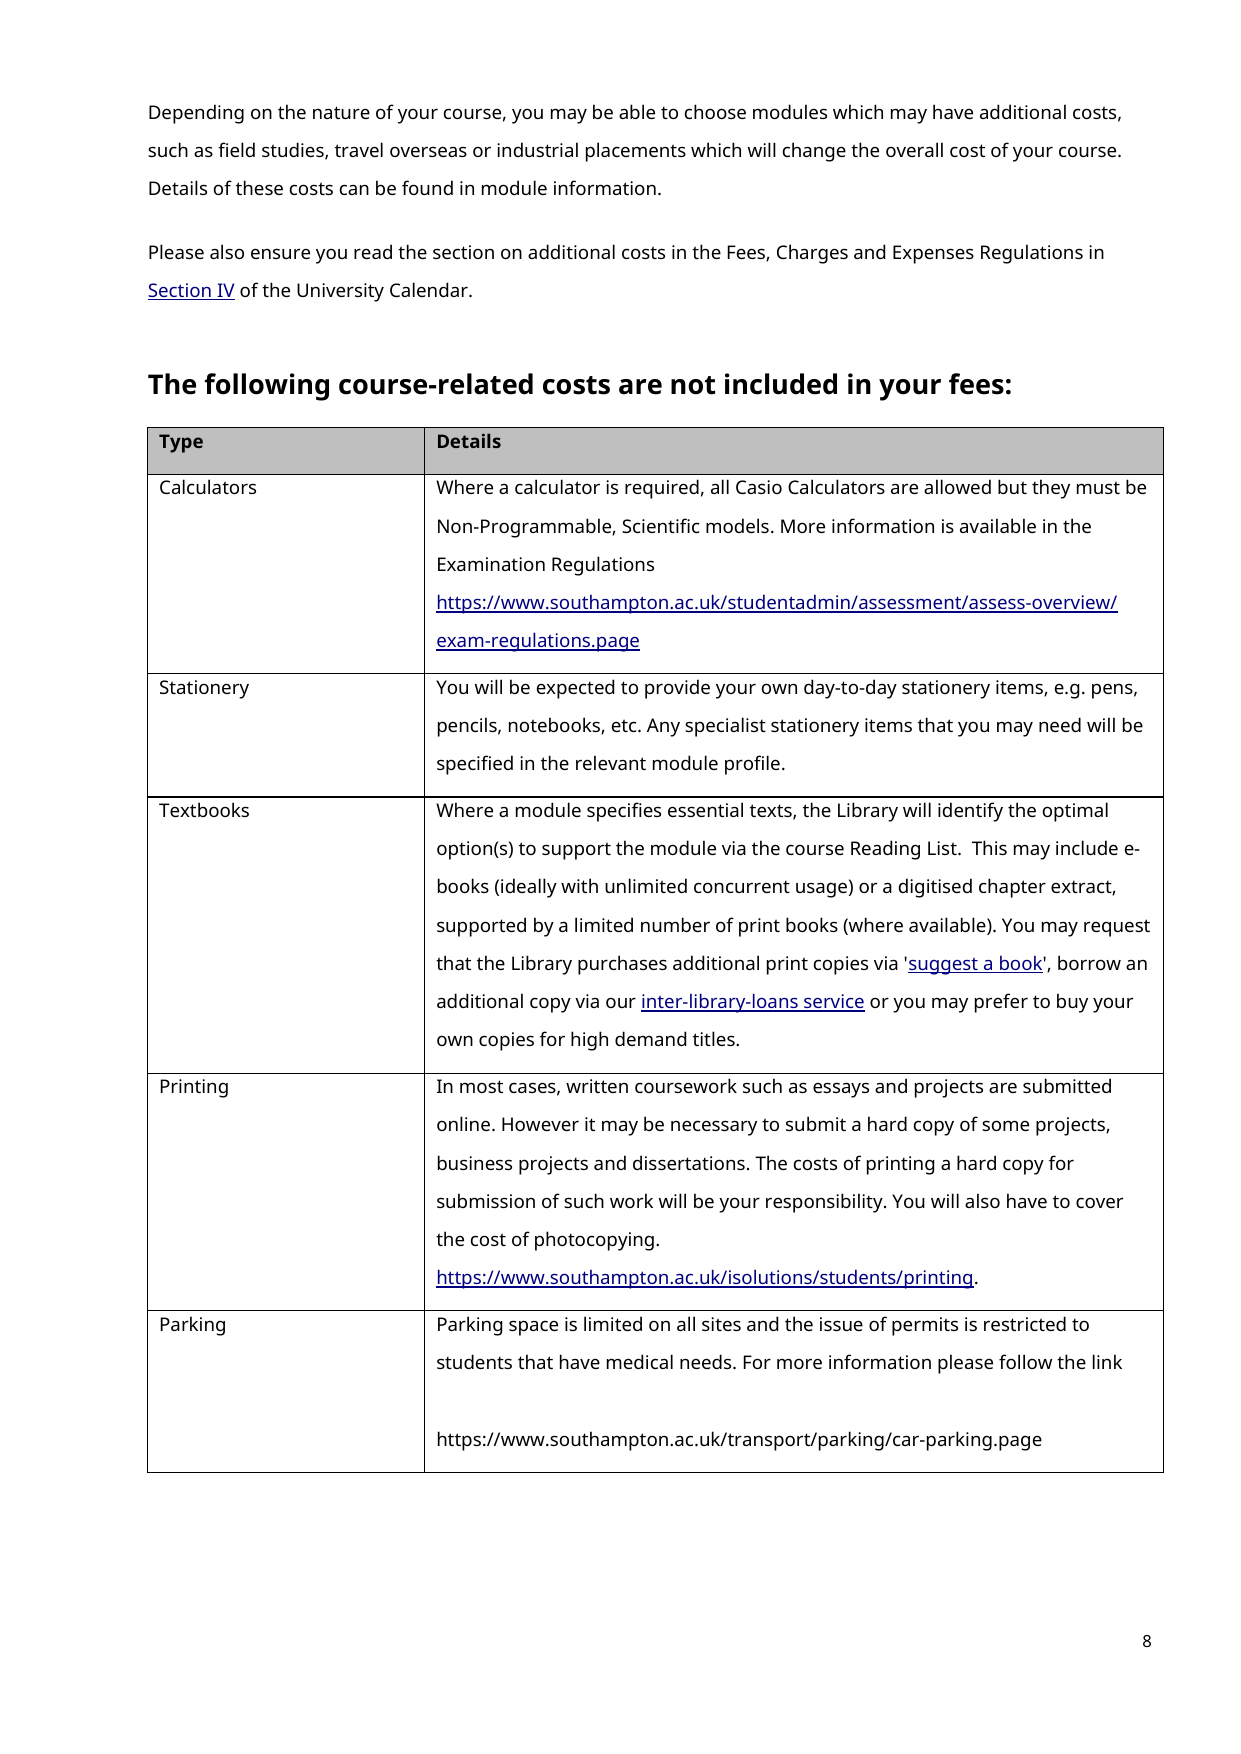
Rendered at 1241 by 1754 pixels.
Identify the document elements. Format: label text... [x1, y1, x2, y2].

subtitle The following course-related costs are not included in your fees: [148, 365, 1152, 402]
table_cell Stationery [148, 674, 424, 796]
table_cell Where a module specifies essential texts, the Library will identify the optimal option(s) to support the module via the course Reading List. This may include e-books (ideally with unlimited concurrent usage) or a digitised chapter extract, supported by a limited number of print books (where available). You may request that the Library purchases additional print copies via 'suggest a book', borrow an additional copy via our inter-library-loans service or you may prefer to buy your own copies for high demand titles. [425, 798, 1163, 1072]
table_cell Parking [148, 1311, 424, 1472]
table_header Type [148, 428, 424, 474]
table_cell Calculators [148, 475, 424, 673]
table_cell Printing [148, 1074, 424, 1310]
table_cell Where a calculator is required, all Casio Calculators are allowed but they must be Non-Programmable, Scientific models. More information is available in the Examination Regulations https://www.southampton.ac.uk/studentadmin/assessment/assess-overview/exam-regulations.page [425, 475, 1163, 673]
table_cell In most cases, written coursework such as essays and projects are submitted online. However it may be necessary to submit a hard copy of some projects, business projects and dissertations. The costs of printing a hard copy for submission of such work will be your responsibility. You will also have to cover the cost of photocopying. https://www.southampton.ac.uk/isolutions/students/printing. [425, 1074, 1163, 1310]
table_cell Parking space is limited on all sites and the issue of permits is restricted to students that have medical needs. For more information please follow the link https://www.southampton.ac.uk/transport/parking/car-parking.page [425, 1311, 1163, 1472]
table_cell Textbooks [148, 798, 424, 1072]
text Please also ensure you read the section on additional costs in the Fees, Charges and Expenses Regulations in Section IV of the University Calendar. [148, 239, 1152, 303]
text Depending on the nature of your course, you may be able to choose modules which may have additional costs, such as field studies, travel overseas or industrial placements which will change the overall cost of your course. Details of these costs can be found in module information. [148, 99, 1152, 201]
table_cell You will be expected to provide your own day-to-day stationery items, e.g. pens, pencils, notebooks, etc. Any specialist stationery items that you may need will be specified in the relevant module profile. [425, 674, 1163, 796]
table_header Details [425, 428, 1163, 474]
